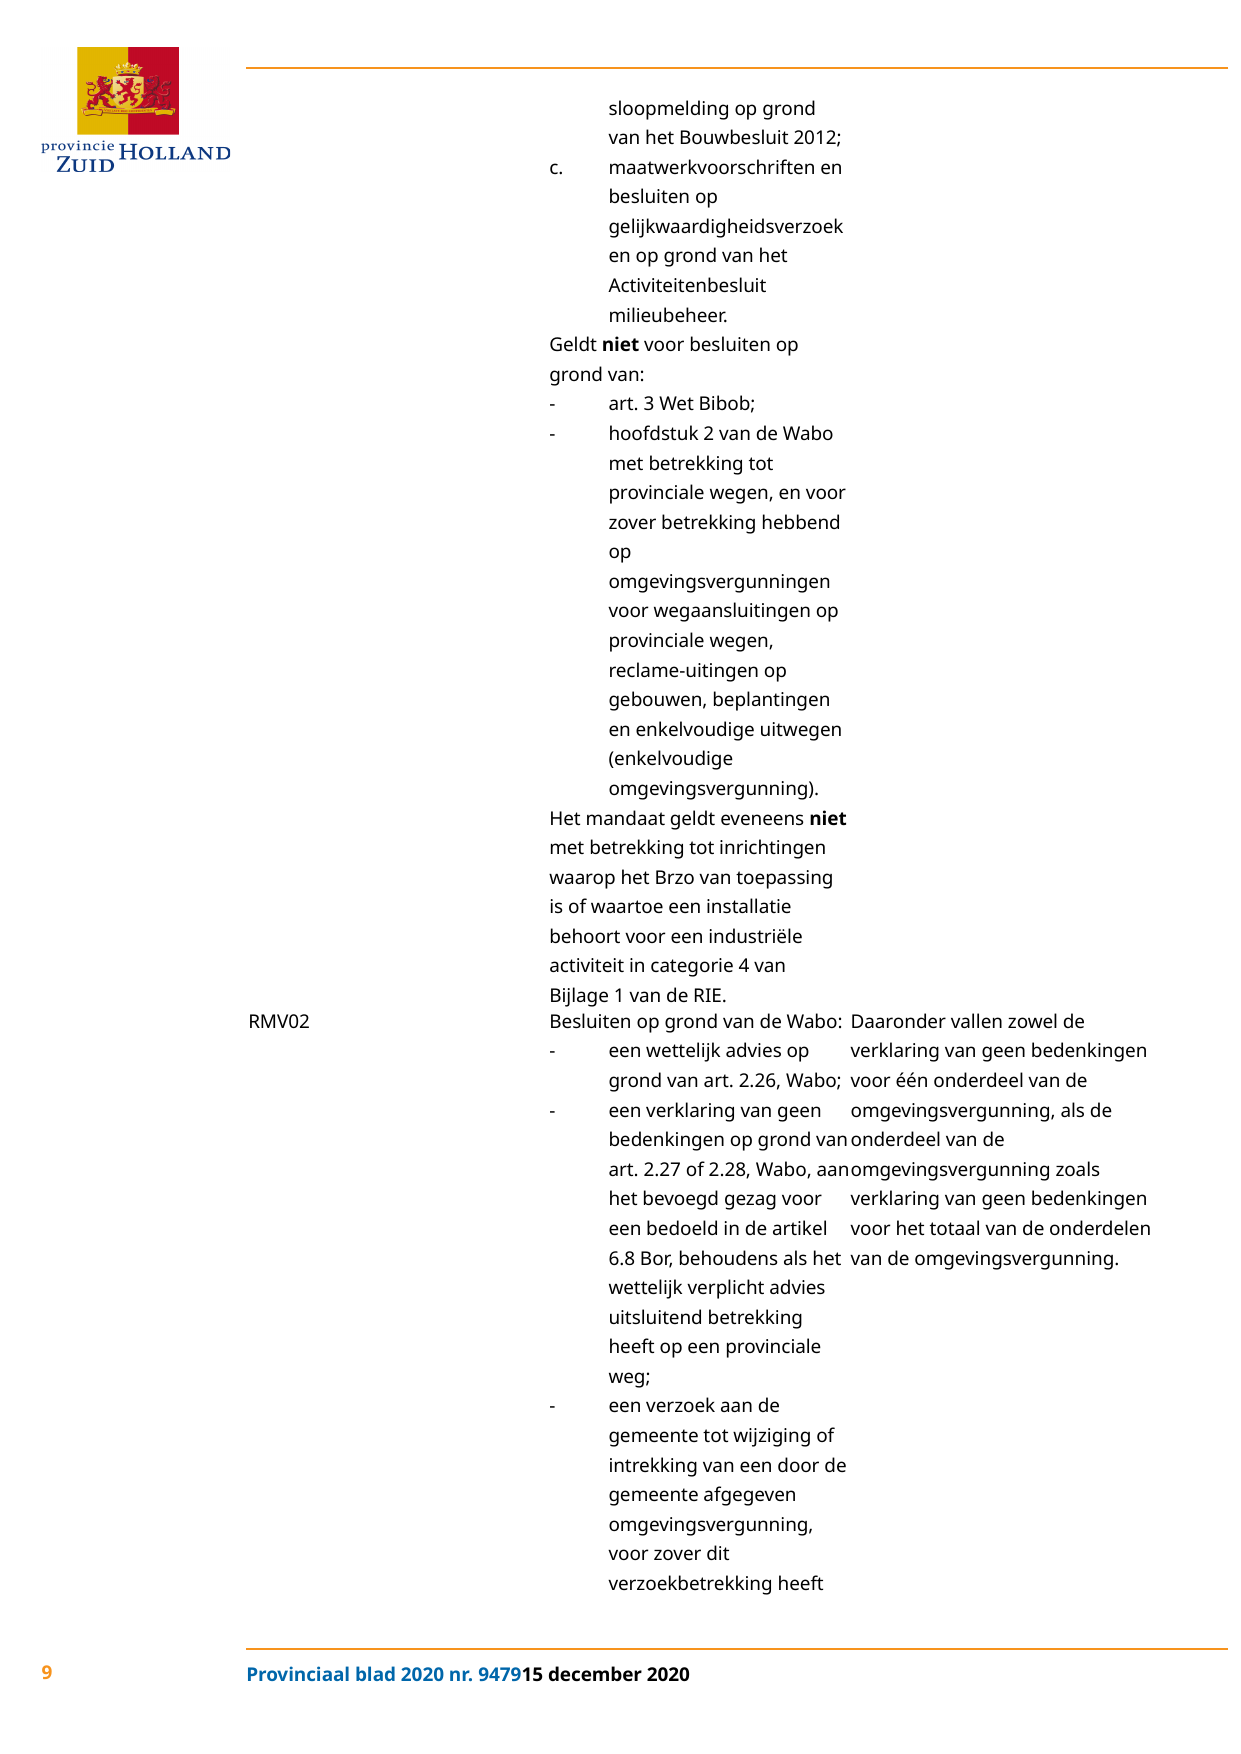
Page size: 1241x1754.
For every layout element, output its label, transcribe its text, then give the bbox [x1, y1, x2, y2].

table_cell [248, 95, 549, 1008]
table_cell Daaronder vallen zowel de verklaring van geen bedenkingen voor één onderdeel van de omgevingsvergunning, als de onderdeel van de omgevingsvergunning zoals verklaring van geen bedenkingen voor het totaal van de onderdelen van de omgevingsvergunning. [850, 1008, 1152, 1596]
table_cell Besluiten omtrent: vergunningen op grond van de Wabo tenzij sprake is van besluiten op grond van art 3.1 Bor of besluiten die strijdig zijn met een provinciaalruimtelijk belang; het stellen van nadere voorwaarden na een gebruiksmelding brandveilig gebruik of sloopmelding op grond van het Bouwbesluit 2012; maatwerkvoorschriften en besluiten op gelijkwaardigheidsverzoeken op grond van het Activiteitenbesluit milieubeheer. Geldt niet voor besluiten op grond van: art. 3 Wet Bibob; hoofdstuk 2 van de Wabo met betrekking tot provinciale wegen, en voor zover betrekking hebbend op omgevingsvergunningen voor wegaansluitingen op provinciale wegen, reclame-uitingen op gebouwen, beplantingen en enkelvoudige uitwegen (enkelvoudige omgevingsvergunning). Het mandaat geldt eveneens niet met betrekking tot inrichtingen waarop het Brzo van toepassing is of waartoe een installatie behoort voor een industriële activiteit in categorie 4 van Bijlage 1 van de RIE. [549, 95, 850, 1008]
table_cell Besluiten op grond van de Wabo: een wettelijk advies op grond van art. 2.26, Wabo; een verklaring van geen bedenkingen op grond van art. 2.27 of 2.28, Wabo, aan het bevoegd gezag voor een bedoeld in de artikel 6.8 Bor, behoudens als het wettelijk verplicht advies uitsluitend betrekking heeft op een provinciale weg; een verzoek aan de gemeente tot wijziging of intrekking van een door de gemeente afgegeven omgevingsvergunning, voor zover dit verzoekbetrekking heeft [549, 1008, 850, 1596]
table_cell RMV02 [248, 1008, 549, 1596]
table_cell [850, 95, 1152, 1008]
picture [41, 47, 231, 172]
